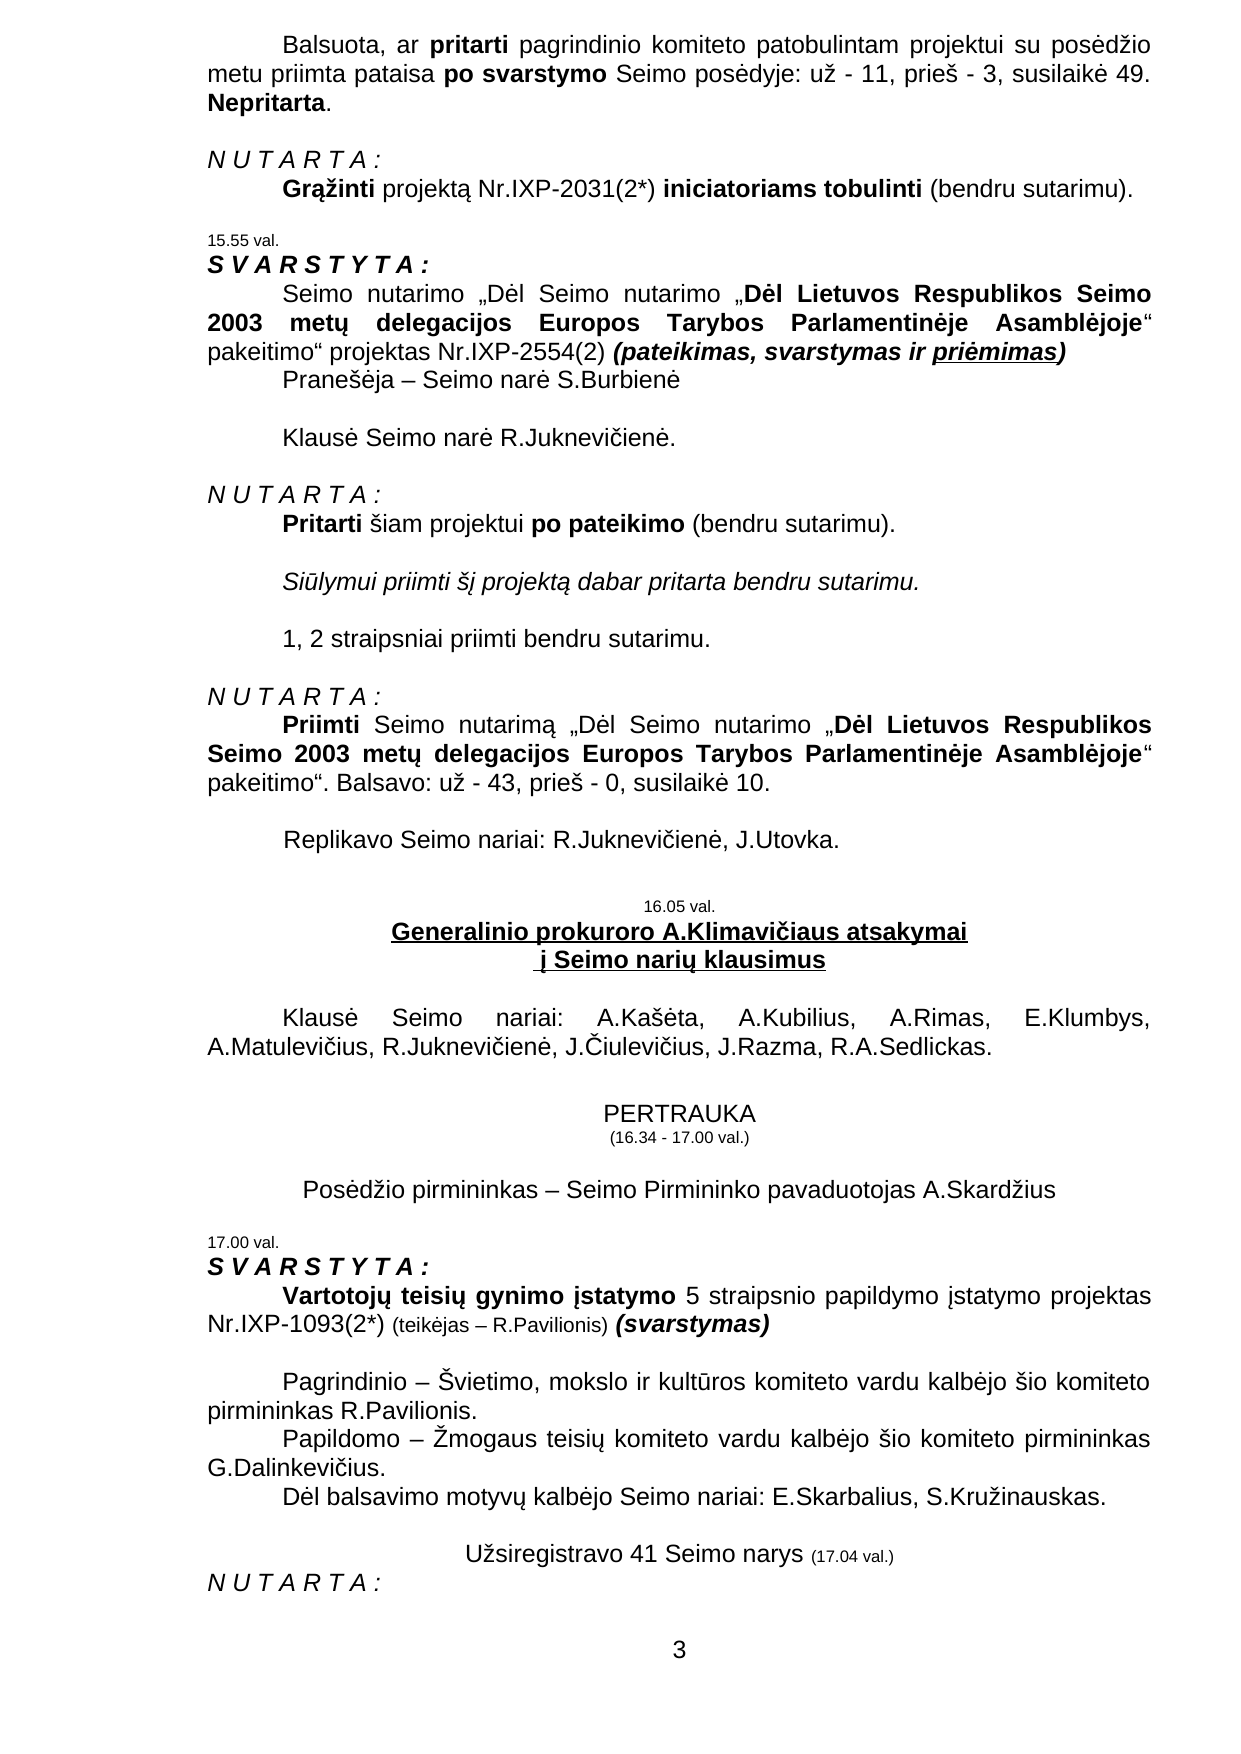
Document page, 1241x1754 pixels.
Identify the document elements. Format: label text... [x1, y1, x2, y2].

text S V A R S T Y T A : [207, 1252, 1152, 1281]
text N U T A R T A : [207, 682, 1152, 710]
text Pagrindinio – Švietimo, mokslo ir kultūros komiteto vardu kalbėjo šio komiteto pirmininkas R.Pavilionis. [207, 1367, 1152, 1424]
text Pritarti šiam projektui po pateikimo (bendru sutarimu). [207, 509, 1152, 538]
text N U T A R T A : [207, 480, 1152, 509]
text Siūlymui priimti šį projektą dabar pritarta bendru sutarimu. [207, 567, 1152, 595]
text Klausė Seimo nariai: A.Kašėta, A.Kubilius, A.Rimas, E.Klumbys, A.Matulevičius, R.Juknevičienė, J.Čiulevičius, J.Razma, R.A.Sedlickas. [207, 1003, 1152, 1060]
text į Seimo narių klausimus [207, 945, 1152, 974]
text S V A R S T Y T A : [207, 250, 1152, 279]
text 17.00 val. [207, 1233, 1152, 1252]
text Priimti Seimo nutarimą „Dėl Seimo nutarimo „Dėl Lietuvos Respublikos Seimo 2003 metų delegacijos Europos Tarybos Parlamentinėje Asamblėjoje“ pakeitimo“. Balsavo: už - 43, prieš - 0, susilaikė 10. [207, 710, 1152, 797]
text Vartotojų teisių gynimo įstatymo 5 straipsnio papildymo įstatymo projektas Nr.IXP-1093(2*) (teikėjas – R.Pavilionis) (svarstymas) [207, 1281, 1152, 1338]
text N U T A R T A : [207, 1568, 1152, 1597]
text Klausė Seimo narė R.Juknevičienė. [207, 423, 1152, 452]
text 15.55 val. [207, 231, 1152, 250]
text Seimo nutarimo „Dėl Seimo nutarimo „Dėl Lietuvos Respublikos Seimo 2003 metų delegacijos Europos Tarybos Parlamentinėje Asamblėjoje“ pakeitimo“ projektas Nr.IXP-2554(2) (pateikimas, svarstymas ir priėmimas) [207, 279, 1152, 365]
text (16.34 - 17.00 val.) [207, 1127, 1152, 1147]
text Balsuota, ar pritarti pagrindinio komiteto patobulintam projektui su posėdžio metu priimta pataisa po svarstymo Seimo posėdyje: už - 11, prieš - 3, susilaikė 49. Nepritarta. [207, 30, 1152, 116]
text Papildomo – Žmogaus teisių komiteto vardu kalbėjo šio komiteto pirmininkas G.Dalinkevičius. [207, 1424, 1152, 1482]
text Posėdžio pirmininkas – Seimo Pirmininko pavaduotojas A.Skardžius [207, 1175, 1152, 1204]
text Užsiregistravo 41 Seimo narys (17.04 val.) [207, 1539, 1152, 1568]
text 1, 2 straipsniai priimti bendru sutarimu. [207, 624, 1152, 653]
text Grąžinti projektą Nr.IXP-2031(2*) iniciatoriams tobulinti (bendru sutarimu). [207, 174, 1152, 202]
text Replikavo Seimo nariai: R.Juknevičienė, J.Utovka. [207, 825, 1152, 854]
text Generalinio prokuroro A.Klimavičiaus atsakymai [207, 916, 1152, 945]
text N U T A R T A : [207, 145, 1152, 174]
text Pranešėja – Seimo narė S.Burbienė [207, 365, 1152, 394]
text 16.05 val. [207, 897, 1152, 916]
text Dėl balsavimo motyvų kalbėjo Seimo nariai: E.Skarbalius, S.Kružinauskas. [207, 1482, 1152, 1511]
text PERTRAUKA [207, 1099, 1152, 1127]
